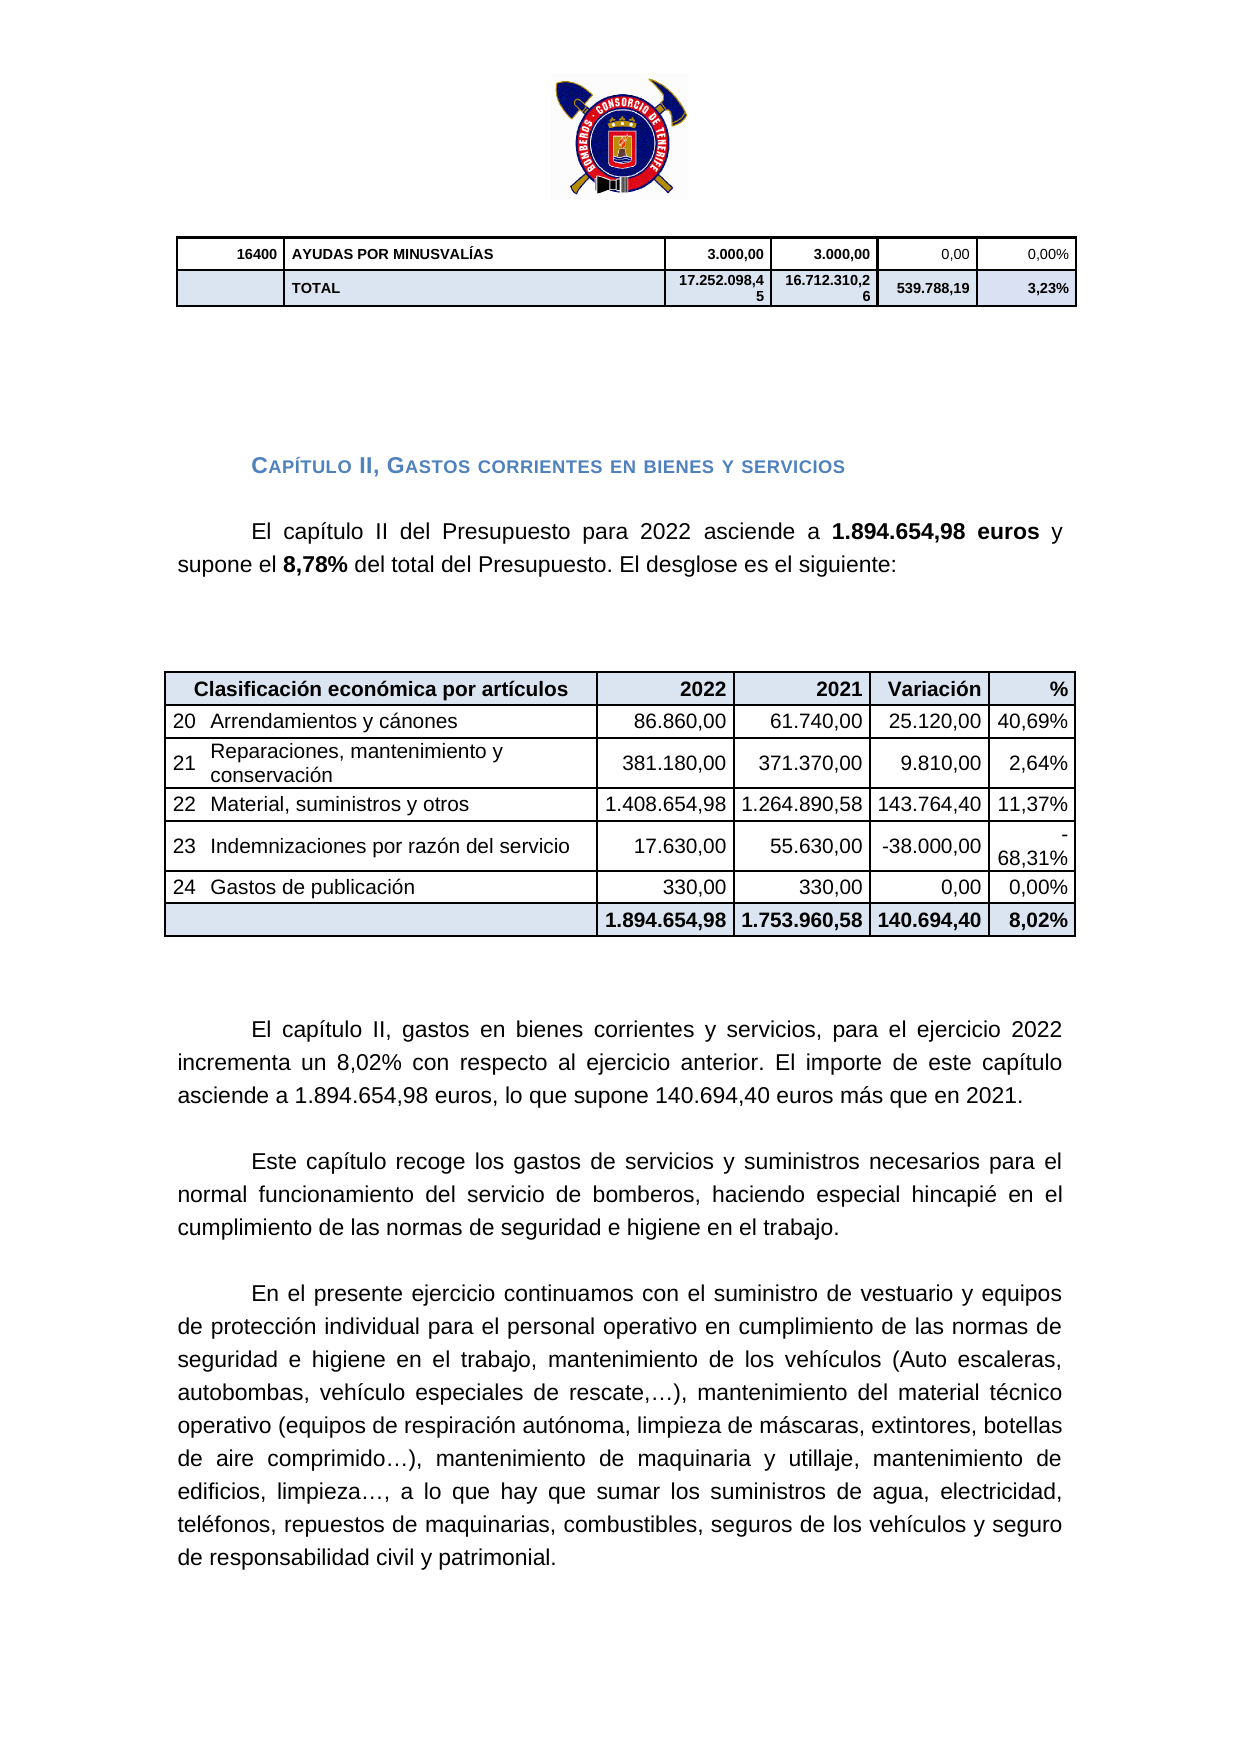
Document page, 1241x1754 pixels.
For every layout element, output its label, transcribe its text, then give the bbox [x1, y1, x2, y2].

table_cell 1.894.654,98 [598, 904, 733, 935]
table_cell 330,00 [598, 872, 733, 902]
table_cell -38.000,00 [871, 822, 988, 869]
table_cell Indemnizaciones por razón del servicio [203, 822, 596, 869]
table_cell 1.264.890,58 [735, 789, 869, 819]
table_cell 25.120,00 [871, 706, 988, 737]
table_cell 3.000,00 [772, 239, 876, 269]
table_header Clasificación económica por artículos [166, 673, 596, 704]
table_cell [166, 904, 203, 935]
table_cell 0,00% [990, 872, 1074, 902]
table_cell 16.712.310,26 [772, 271, 876, 305]
table_cell 3,23% [978, 271, 1075, 305]
table_cell 21 [166, 739, 203, 787]
table_cell 330,00 [735, 872, 869, 902]
table_cell 1.753.960,58 [735, 904, 869, 935]
table_cell 86.860,00 [598, 706, 733, 737]
table_cell 17.252.098,45 [666, 271, 770, 305]
table_cell 61.740,00 [735, 706, 869, 737]
table_cell 11,37% [990, 789, 1074, 819]
text El capítulo II, gastos en bienes corrientes y servicios, para el ejercicio 2022 incrementa un 8,02% con respecto al ejercicio anterior. El importe de este capítulo asciende a 1.894.654,98 euros, lo que supone 140.694,40 euros más que en 2021. [177, 1016, 1063, 1108]
table_cell Gastos de publicación [203, 872, 596, 902]
table_cell Reparaciones, mantenimiento y conservación [203, 739, 596, 787]
table_cell -68,31% [990, 822, 1074, 869]
table_cell 381.180,00 [598, 739, 733, 787]
text En el presente ejercicio continuamos con el suministro de vestuario y equipos de protección individual para el personal operativo en cumplimiento de las normas de seguridad e higiene en el trabajo, mantenimiento de los vehículos (Auto escaleras, autobombas, vehículo especiales de rescate,…), mantenimiento del material técnico operativo (equipos de respiración autónoma, limpieza de máscaras, extintores, botellas de aire comprimido…), mantenimiento de maquinaria y utillaje, mantenimiento de edificios, limpieza…, a lo que hay que sumar los suministros de agua, electricidad, teléfonos, repuestos de maquinarias, combustibles, seguros de los vehículos y seguro de responsabilidad civil y patrimonial. [177, 1280, 1063, 1570]
table_cell 143.764,40 [871, 789, 988, 819]
table_cell TOTAL [285, 271, 664, 305]
table_header 2022 [598, 673, 733, 704]
text Capítulo II, Gastos corrientes en bienes y servicios [177, 452, 1063, 478]
table_cell 539.788,19 [879, 271, 976, 305]
table_cell 17.630,00 [598, 822, 733, 869]
table_header Variación [871, 673, 988, 704]
text El capítulo II del Presupuesto para 2022 asciende a 1.894.654,98 euros y supone el 8,78% del total del Presupuesto. El desglose es el siguiente: [177, 518, 1063, 577]
table_cell Material, suministros y otros [203, 789, 596, 819]
table_cell 9.810,00 [871, 739, 988, 787]
table_cell 23 [166, 822, 203, 869]
table_cell Arrendamientos y cánones [203, 706, 596, 737]
table_header % [990, 673, 1074, 704]
table_cell 3.000,00 [666, 239, 770, 269]
table_cell 140.694,40 [871, 904, 988, 935]
table_cell 20 [166, 706, 203, 737]
table_cell 371.370,00 [735, 739, 869, 787]
table_cell 0,00 [871, 872, 988, 902]
table_cell 16400 [178, 239, 283, 269]
table_cell 22 [166, 789, 203, 819]
table_cell AYUDAS POR MINUSVALÍAS [285, 239, 664, 269]
text Este capítulo recoge los gastos de servicios y suministros necesarios para el normal funcionamiento del servicio de bomberos, haciendo especial hincapié en el cumplimiento de las normas de seguridad e higiene en el trabajo. [177, 1148, 1063, 1240]
table_cell 55.630,00 [735, 822, 869, 869]
table_cell [178, 271, 283, 305]
table_cell [203, 904, 596, 935]
table_cell 40,69% [990, 706, 1074, 737]
table_cell 0,00% [978, 239, 1075, 269]
table_cell 1.408.654,98 [598, 789, 733, 819]
table_header 2021 [735, 673, 869, 704]
table_cell 24 [166, 872, 203, 902]
table_cell 2,64% [990, 739, 1074, 787]
table_cell 8,02% [990, 904, 1074, 935]
table_cell 0,00 [879, 239, 976, 269]
